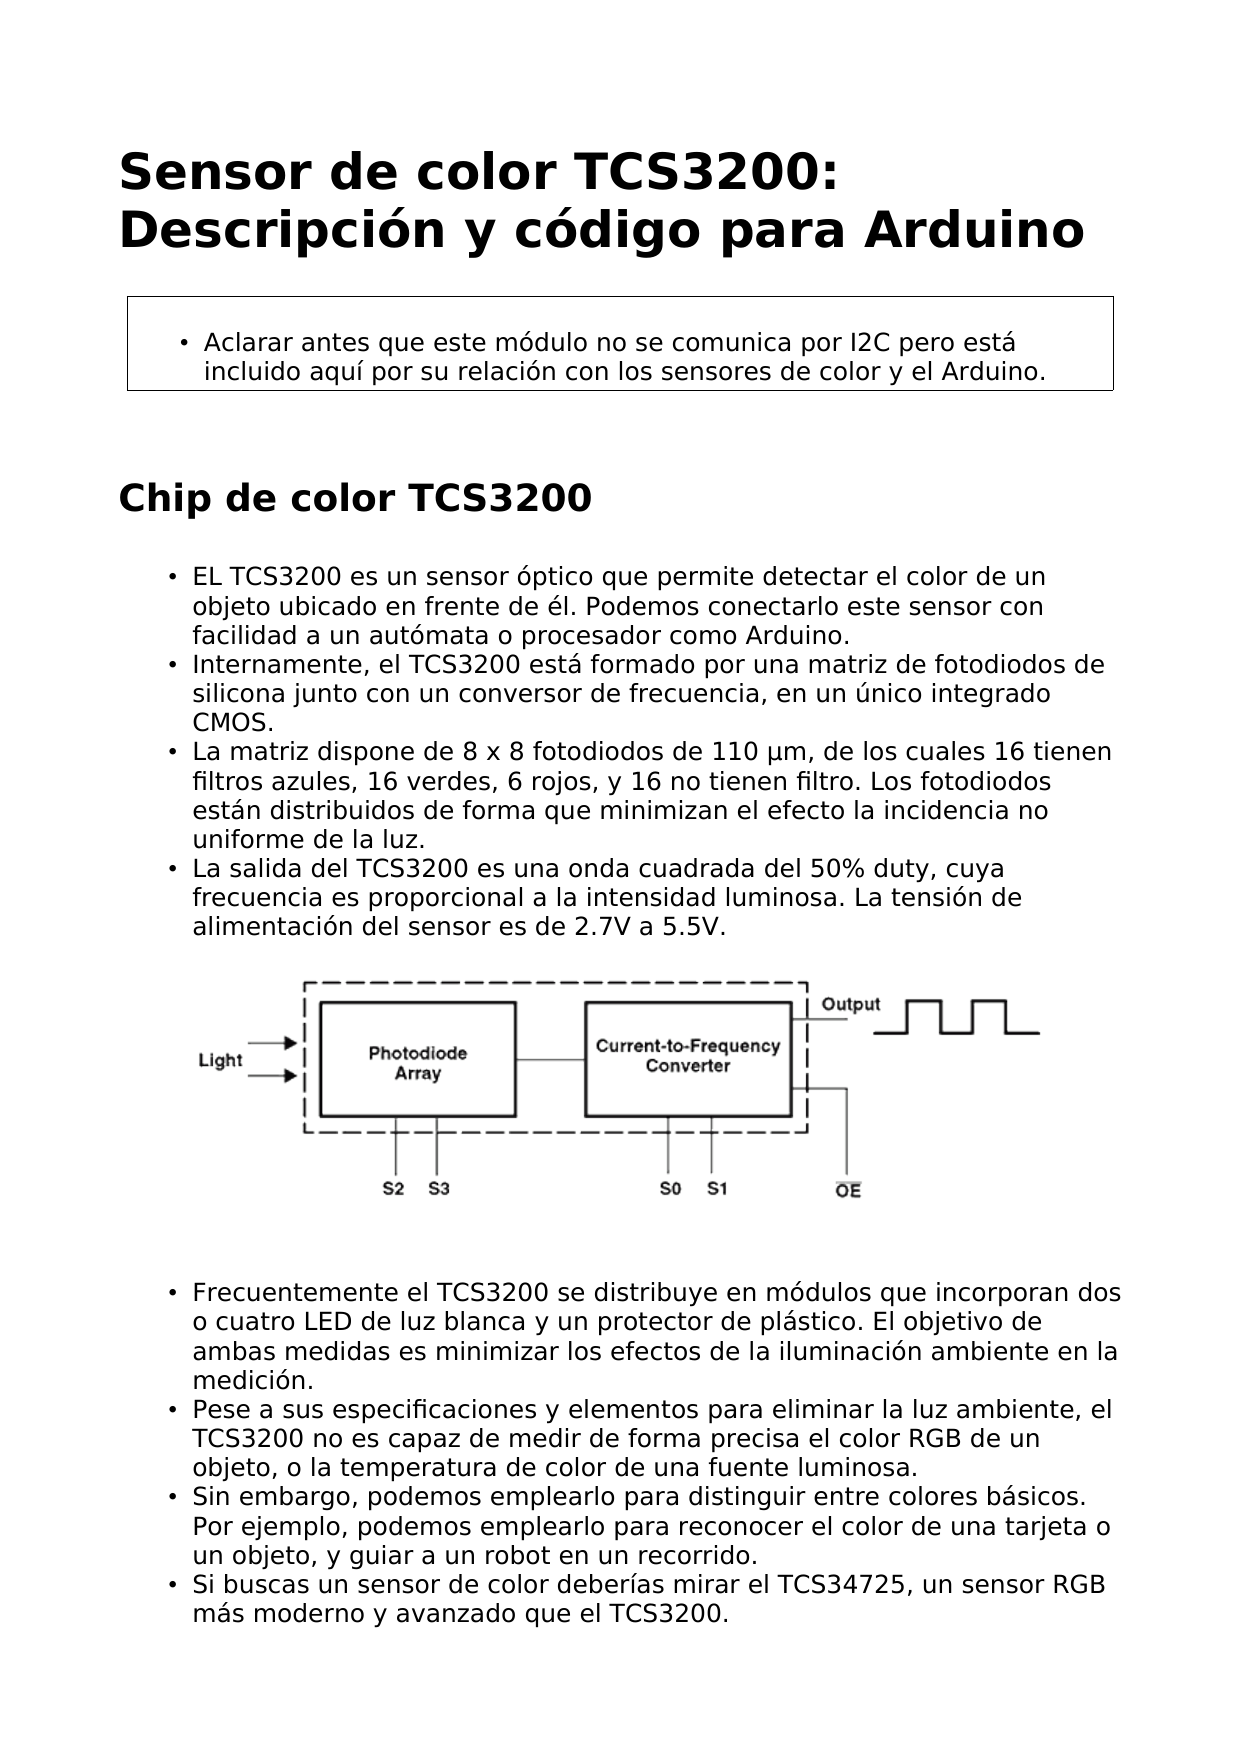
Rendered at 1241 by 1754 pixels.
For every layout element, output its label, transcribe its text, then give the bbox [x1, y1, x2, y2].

list Pese a sus especificaciones y elementos para eliminar la luz ambiente, el TCS3200 no es capaz de medir de forma precisa el color RGB de un objeto, o la temperatura de color de una fuente luminosa. [177, 1395, 1122, 1482]
subtitle Chip de color TCS3200 [118, 477, 1122, 521]
list La matriz dispone de 8 x 8 fotodiodos de 110 µm, de los cuales 16 tienen filtros azules, 16 verdes, 6 rojos, y 16 no tienen filtro. Los fotodiodos están distribuidos de forma que minimizan el efecto la incidencia no uniforme de la luz. [177, 738, 1122, 854]
list Si buscas un sensor de color deberías mirar el TCS34725, un sensor RGB más moderno y avanzado que el TCS3200. [177, 1570, 1122, 1628]
table_header Aclarar antes que este módulo no se comunica por I2C pero está incluido aquí por su relación con los sensores de color y el Arduino. [128, 297, 1113, 389]
list Frecuentemente el TCS3200 se distribuye en módulos que incorporan dos o cuatro LED de luz blanca y un protector de plástico. El objetivo de ambas medidas es minimizar los efectos de la iluminación ambiente en la medición. [177, 1278, 1122, 1395]
list EL TCS3200 es un sensor óptico que permite detectar el color de un objeto ubicado en frente de él. Podemos conectarlo este sensor con facilidad a un autómata o procesador como Arduino. [177, 563, 1122, 650]
list La salida del TCS3200 es una onda cuadrada del 50% duty, cuya frecuencia es proporcional a la intensidad luminosa. La tensión de alimentación del sensor es de 2.7V a 5.5V. [177, 854, 1122, 942]
picture [190, 971, 1050, 1208]
list Sin embargo, podemos emplearlo para distinguir entre colores básicos. Por ejemplo, podemos emplearlo para reconocer el color de una tarjeta o un objeto, y guiar a un robot en un recorrido. [177, 1482, 1122, 1570]
subtitle Sensor de color TCS3200: Descripción y código para Arduino [118, 143, 1122, 259]
list Internamente, el TCS3200 está formado por una matriz de fotodiodos de silicona junto con un conversor de frecuencia, en un único integrado CMOS. [177, 650, 1122, 738]
